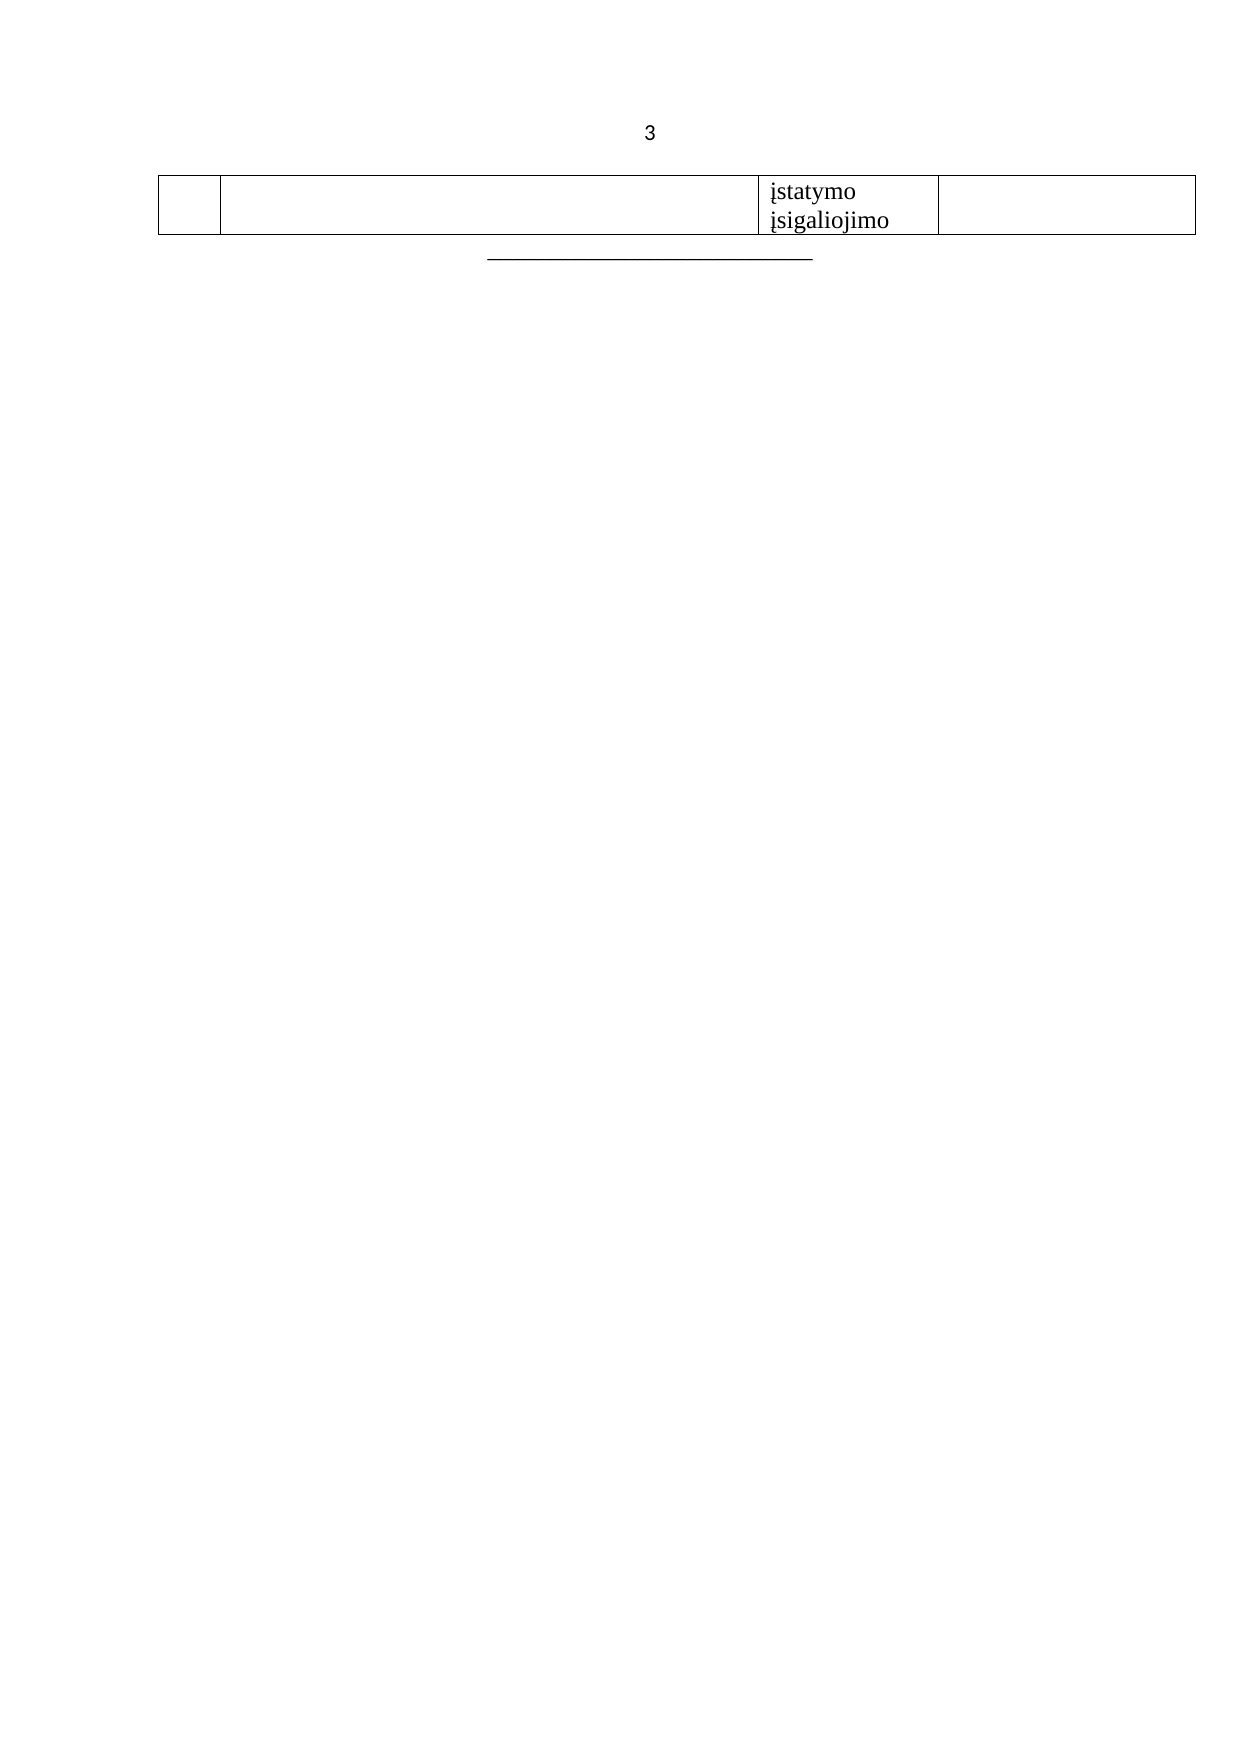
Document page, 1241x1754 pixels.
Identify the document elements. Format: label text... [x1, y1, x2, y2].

text __________________________ [118, 234, 1181, 263]
table_cell įstatymo įsigaliojimo [759, 176, 938, 233]
table_cell [159, 176, 220, 233]
table_cell [221, 176, 758, 233]
table_cell [939, 176, 1195, 233]
